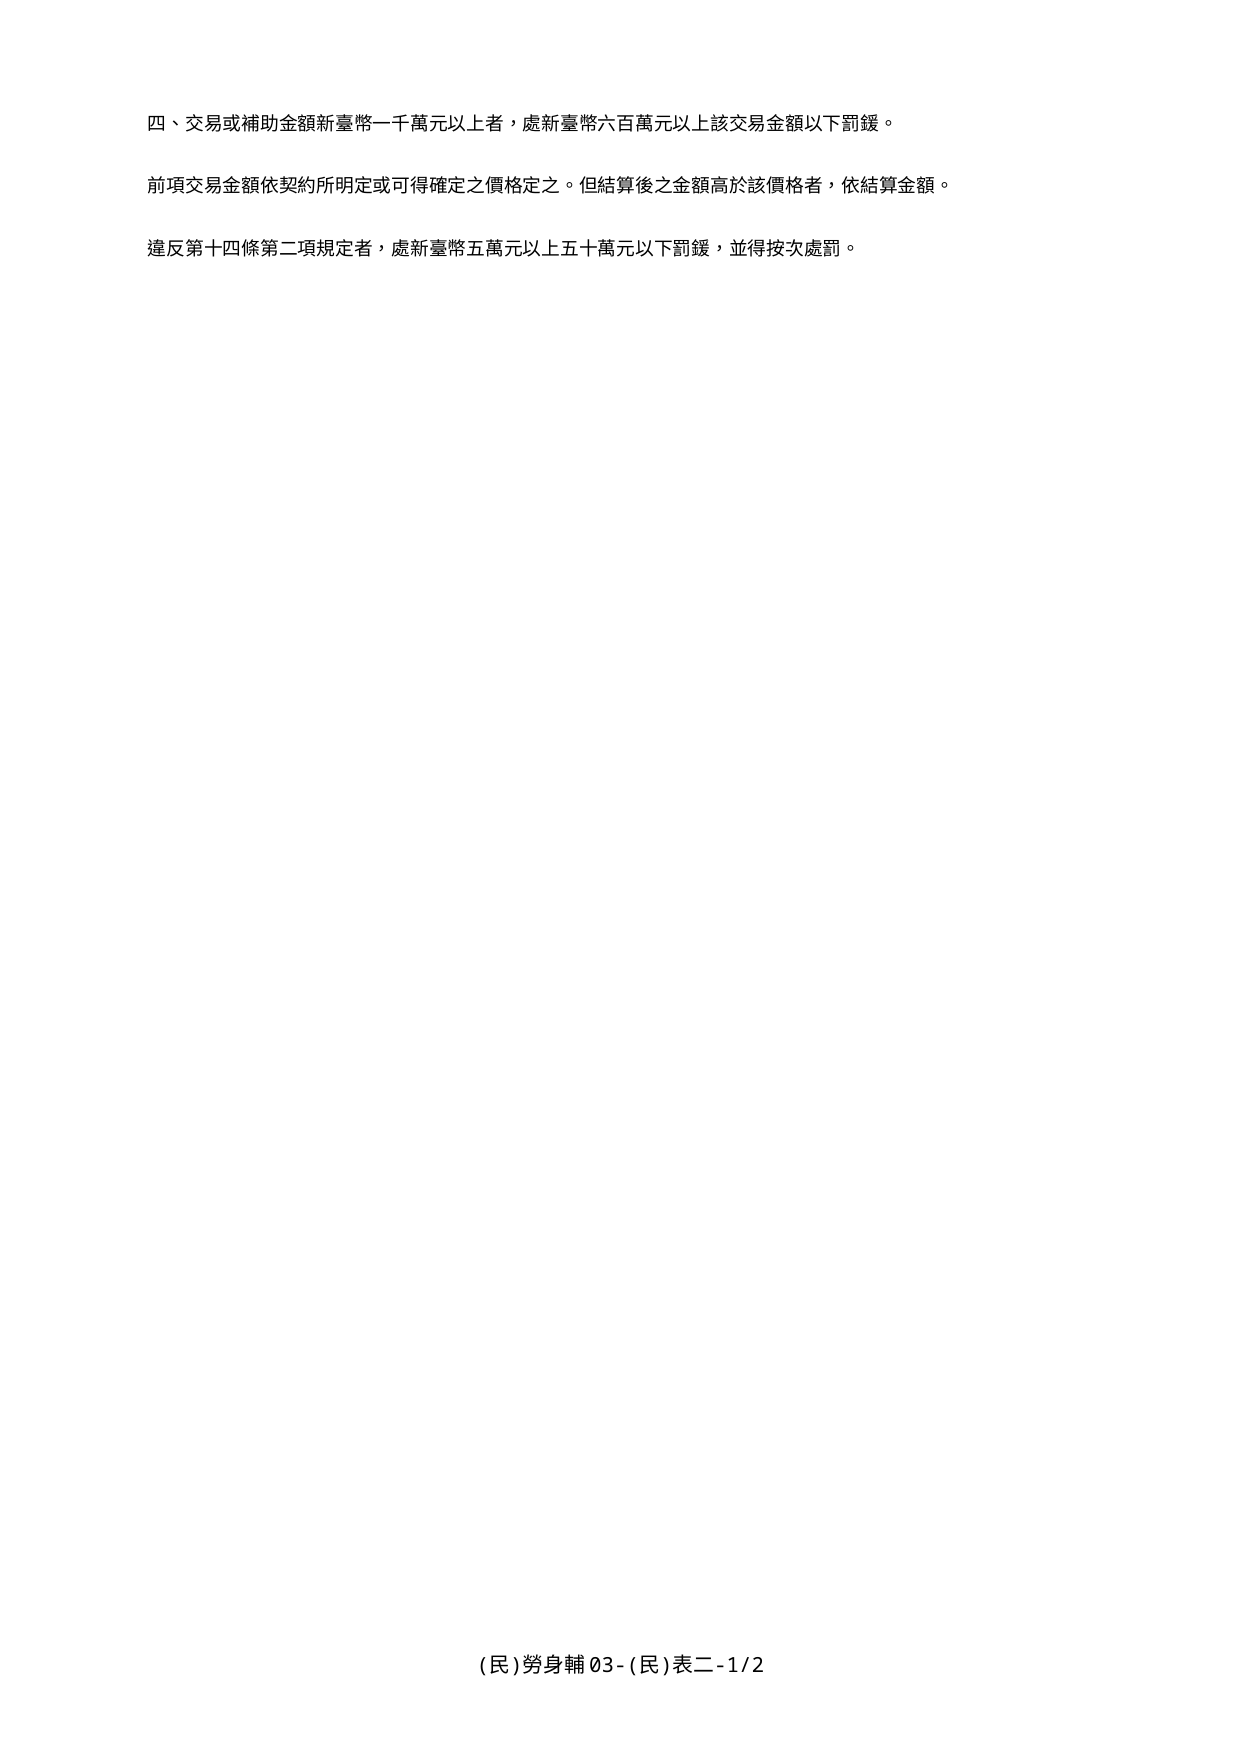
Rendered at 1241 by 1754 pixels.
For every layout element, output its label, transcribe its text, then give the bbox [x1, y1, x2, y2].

text 前項交易金額依契約所明定或可得確定之價格定之。但結算後之金額高於該價格者，依結算金額。 [148, 143, 1092, 206]
text 四、交易或補助金額新臺幣一千萬元以上者，處新臺幣六百萬元以上該交易金額以下罰鍰。 [148, 81, 1092, 143]
text 違反第十四條第二項規定者，處新臺幣五萬元以上五十萬元以下罰鍰，並得按次處罰。 [148, 206, 1092, 268]
